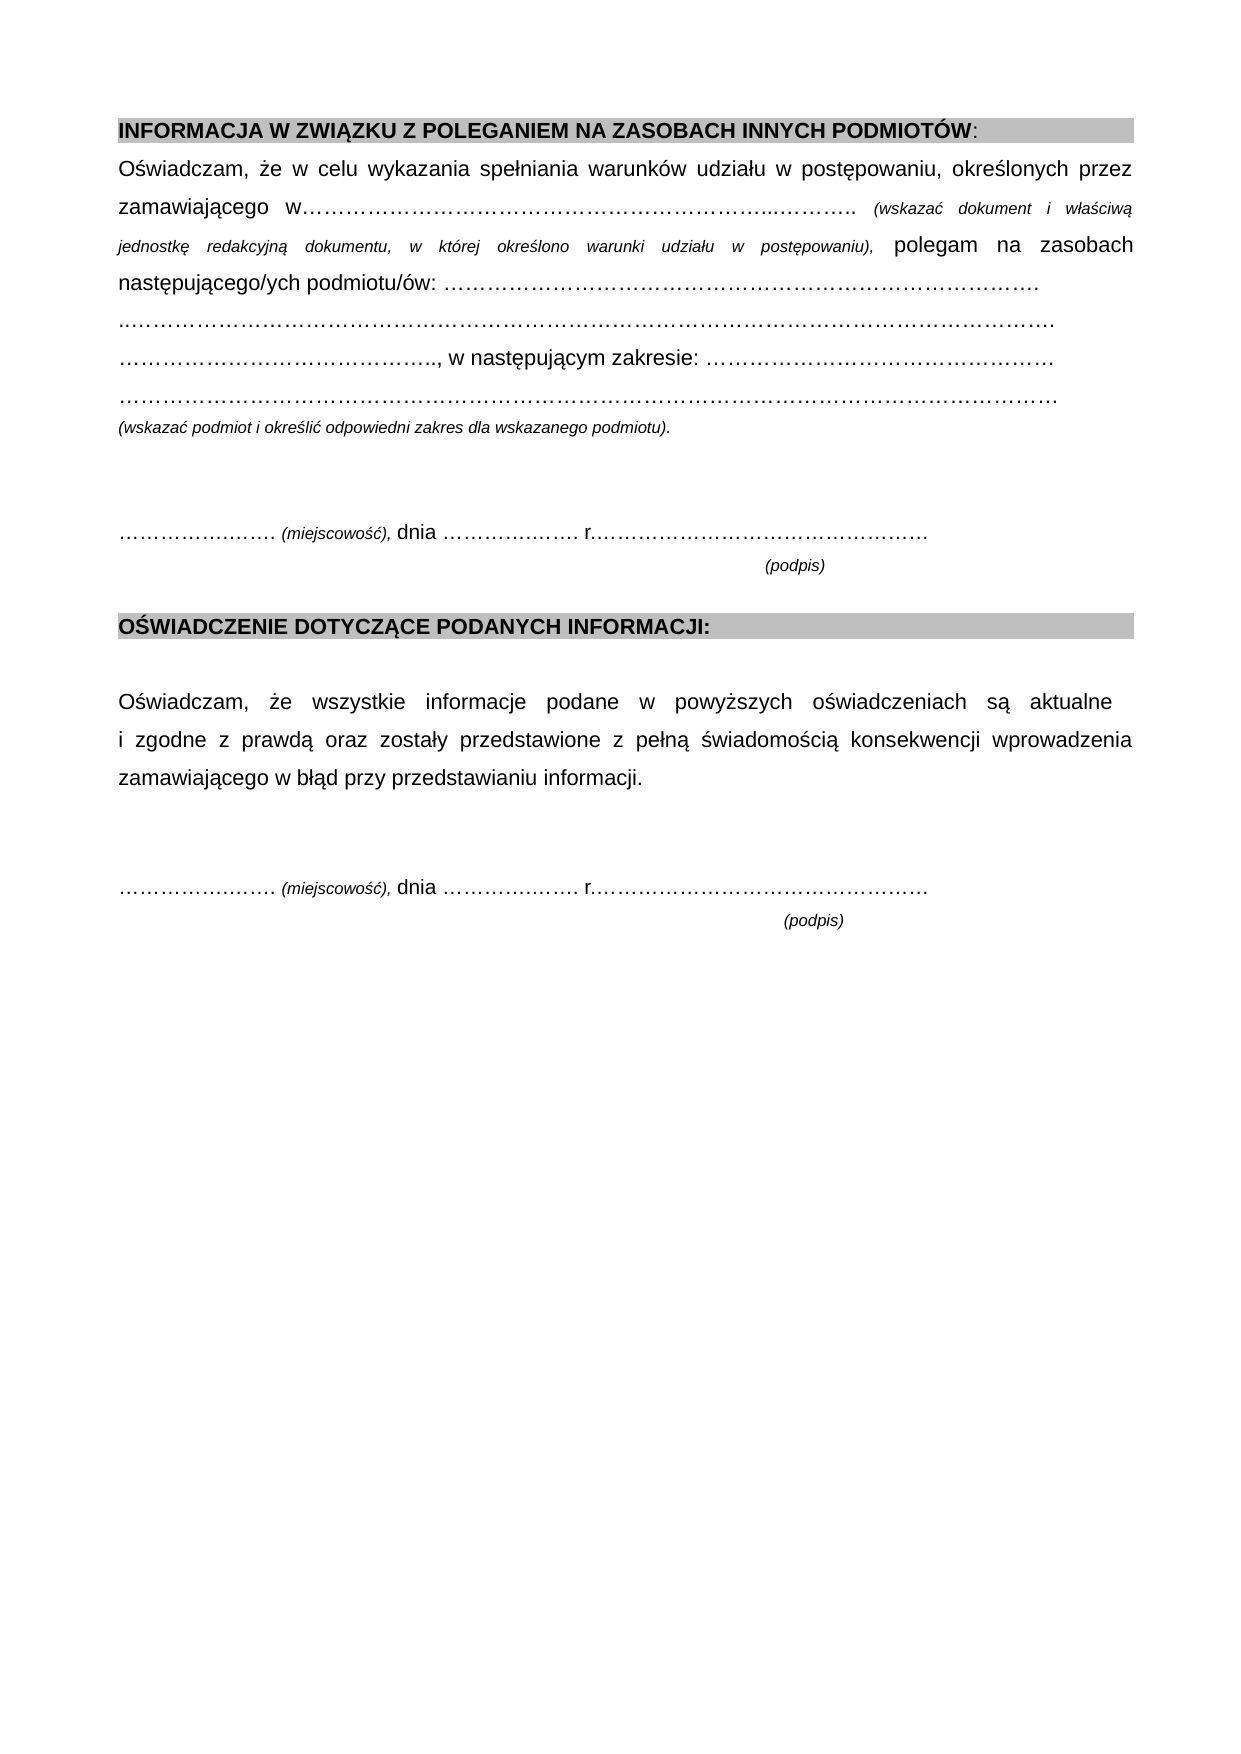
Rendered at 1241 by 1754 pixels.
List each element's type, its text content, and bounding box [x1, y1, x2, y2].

text Oświadczam, że wszystkie informacje podane w powyższych oświadczeniach są aktualne i zgodne z prawdą oraz zostały przedstawione z pełną świadomością konsekwencji wprowadzenia zamawiającego w błąd przy przedstawianiu informacji. [118, 689, 1134, 790]
text Oświadczam, że w celu wykazania spełniania warunków udziału w postępowaniu, określonych przez zamawiającego w………………………………………………………...……….. (wskazać dokument i właściwą jednostkę redakcyjną dokumentu, w której określono warunki udziału w postępowaniu), polegam na zasobach następującego/ych podmiotu/ów: ………………………………………………………………………. [118, 156, 1134, 294]
text (podpis) [765, 556, 1134, 575]
text ..……………………………………………………………………………………………………………….…………………………………….., w następującym zakresie: ………………………………………… [118, 307, 1134, 370]
text INFORMACJA W ZWIĄZKU Z POLEGANIEM NA ZASOBACH INNYCH PODMIOTÓW: [118, 118, 1134, 143]
text OŚWIADCZENIE DOTYCZĄCE PODANYCH INFORMACJI: [118, 613, 1134, 639]
text …………….……. (miejscowość), dnia ………….……. r.………………………………………… [118, 874, 1134, 898]
text ………………………………………………………………………………………………………………… (wskazać podmiot i określić odpowiedni zakres dla wskazanego podmiotu). [118, 383, 1134, 437]
text (podpis) [784, 910, 1134, 929]
text …………….……. (miejscowość), dnia ………….……. r.………………………………………… [118, 520, 1134, 544]
